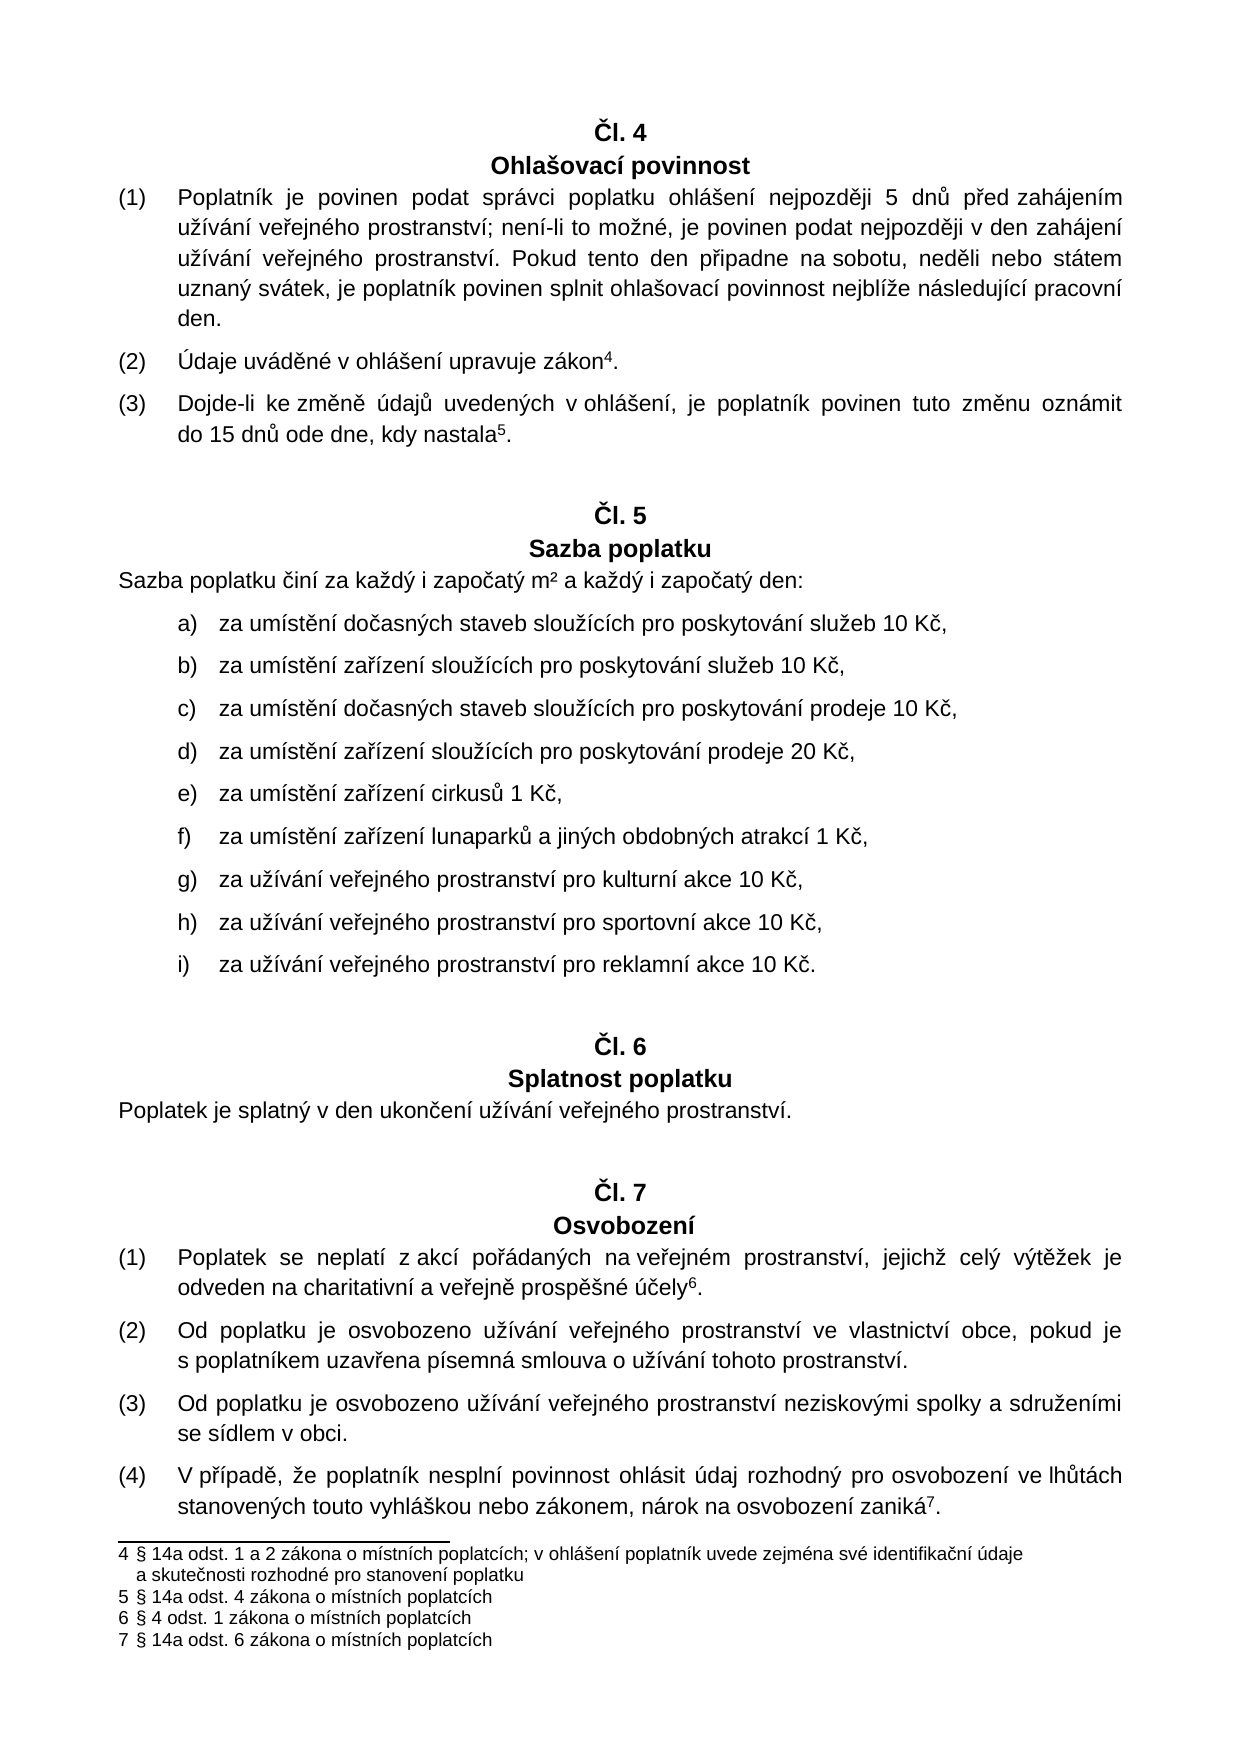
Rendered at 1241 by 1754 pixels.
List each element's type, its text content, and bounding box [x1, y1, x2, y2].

list Dojde-li ke změně údajů uvedených v ohlášení, je poplatník povinen tuto změnu oznámit do 15 dnů ode dne, kdy nastala. [118, 390, 1122, 447]
list § 14a odst. 6 zákona o místních poplatcích [118, 1628, 1122, 1650]
list za užívání veřejného prostranství pro sportovní akce 10 Kč, [177, 908, 1122, 935]
list Údaje uváděné v ohlášení upravuje zákon. [118, 348, 1122, 374]
list za umístění zařízení lunaparků a jiných obdobných atrakcí 1 Kč, [177, 823, 1122, 849]
list za užívání veřejného prostranství pro kulturní akce 10 Kč, [177, 866, 1122, 892]
list § 4 odst. 1 zákona o místních poplatcích [118, 1607, 1122, 1628]
subtitle Čl. 5 Sazba poplatku [118, 501, 1122, 563]
text Poplatek je splatný v den ukončení užívání veřejného prostranství. [118, 1097, 1122, 1124]
subtitle Čl. 6 Splatnost poplatku [118, 1031, 1122, 1093]
list V případě, že poplatník nesplní povinnost ohlásit údaj rozhodný pro osvobození ve lhůtách stanovených touto vyhláškou nebo zákonem, nárok na osvobození zaniká. [118, 1462, 1122, 1519]
list za umístění dočasných staveb sloužících pro poskytování prodeje 10 Kč, [177, 695, 1122, 721]
subtitle Čl. 7 Osvobození [118, 1178, 1122, 1239]
list za umístění zařízení cirkusů 1 Kč, [177, 780, 1122, 807]
list Od poplatku je osvobozeno užívání veřejného prostranství neziskovými spolky a sdruženími se sídlem v obci. [118, 1389, 1122, 1446]
list Od poplatku je osvobozeno užívání veřejného prostranství ve vlastnictví obce, pokud je s poplatníkem uzavřena písemná smlouva o užívání tohoto prostranství. [118, 1317, 1122, 1373]
list § 14a odst. 4 zákona o místních poplatcích [118, 1585, 1122, 1607]
list za umístění dočasných staveb sloužících pro poskytování služeb 10 Kč, [177, 609, 1122, 636]
list za užívání veřejného prostranství pro reklamní akce 10 Kč. [177, 951, 1122, 978]
list Poplatník je povinen podat správci poplatku ohlášení nejpozději 5 dnů před zahájením užívání veřejného prostranství; není-li to možné, je povinen podat nejpozději v den zahájení užívání veřejného prostranství. Pokud tento den připadne na sobotu, neděli nebo státem uznaný svátek, je poplatník povinen splnit ohlašovací povinnost nejblíže následující pracovní den. [118, 184, 1122, 331]
list Poplatek se neplatí z akcí pořádaných na veřejném prostranství, jejichž celý výtěžek je odveden na charitativní a veřejně prospěšné účely. [118, 1244, 1122, 1300]
list § 14a odst. 1 a 2 zákona o místních poplatcích; v ohlášení poplatník uvede zejména své identifikační údaje a skutečnosti rozhodné pro stanovení poplatku [118, 1542, 1122, 1585]
list za umístění zařízení sloužících pro poskytování služeb 10 Kč, [177, 652, 1122, 679]
list za umístění zařízení sloužících pro poskytování prodeje 20 Kč, [177, 738, 1122, 764]
subtitle Čl. 4 Ohlašovací povinnost [118, 118, 1122, 180]
text Sazba poplatku činí za každý i započatý m² a každý i započatý den: [118, 567, 1122, 593]
